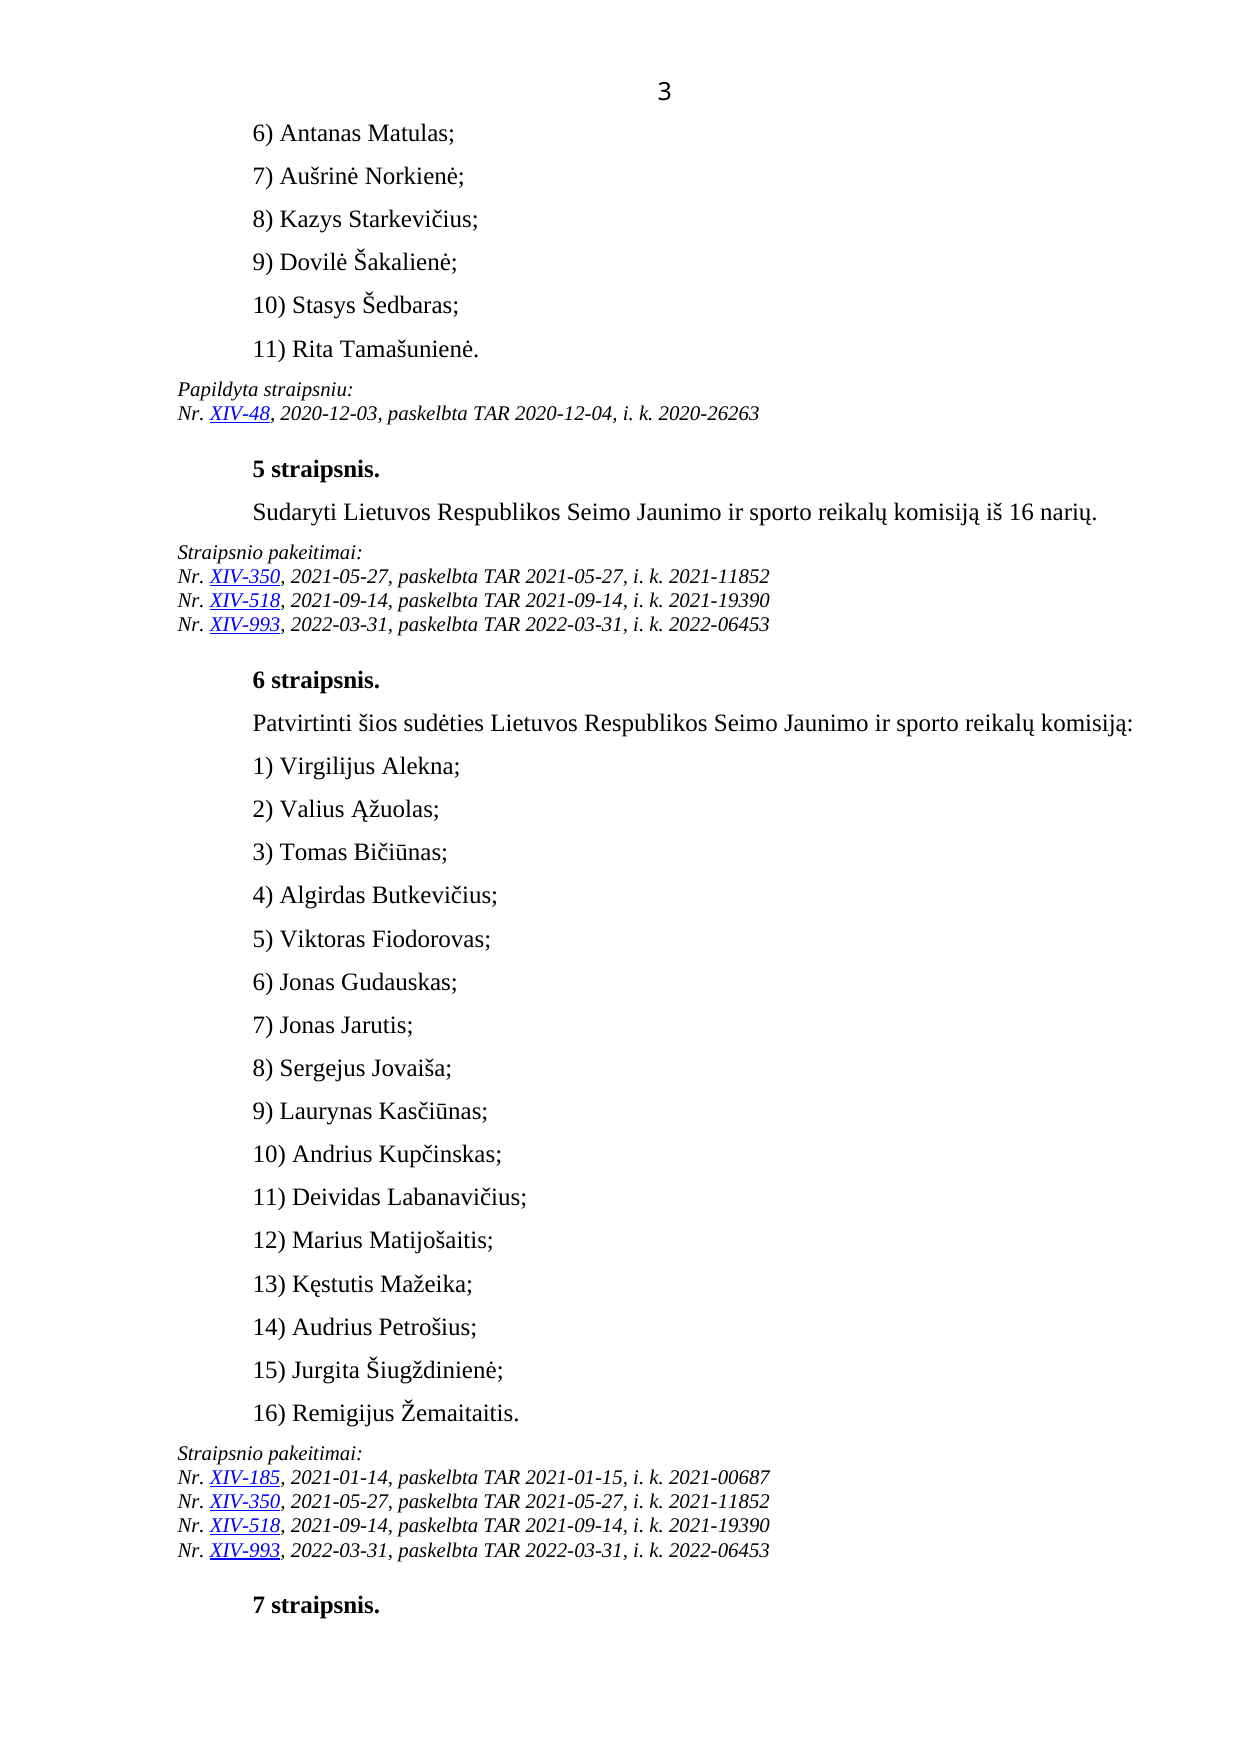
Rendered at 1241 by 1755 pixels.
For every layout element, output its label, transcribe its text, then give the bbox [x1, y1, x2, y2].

text 10) Stasys Šedbaras; [177, 291, 1152, 319]
text Nr. XIV-993, 2022-03-31, paskelbta TAR 2022-03-31, i. k. 2022-06453 [177, 1537, 1152, 1562]
text 8) Kazys Starkevičius; [177, 204, 1152, 233]
text Sudaryti Lietuvos Respublikos Seimo Jaunimo ir sporto reikalų komisiją iš 16 narių. [177, 497, 1152, 526]
text Nr. XIV-993, 2022-03-31, paskelbta TAR 2022-03-31, i. k. 2022-06453 [177, 612, 1152, 636]
text 15) Jurgita Šiugždinienė; [177, 1355, 1152, 1384]
text 4) Algirdas Butkevičius; [177, 881, 1152, 909]
text 11) Rita Tamašunienė. [177, 334, 1152, 362]
text Nr. XIV-48, 2020-12-03, paskelbta TAR 2020-12-04, i. k. 2020-26263 [177, 401, 1152, 425]
text Nr. XIV-350, 2021-05-27, paskelbta TAR 2021-05-27, i. k. 2021-11852 [177, 1489, 1152, 1513]
text 8) Sergejus Jovaiša; [177, 1053, 1152, 1082]
text Nr. XIV-518, 2021-09-14, paskelbta TAR 2021-09-14, i. k. 2021-19390 [177, 1513, 1152, 1537]
text 7 straipsnis. [177, 1590, 1152, 1619]
text 6 straipsnis. [177, 665, 1152, 694]
text 3) Tomas Bičiūnas; [177, 837, 1152, 866]
text 14) Audrius Petrošius; [177, 1312, 1152, 1341]
text 9) Laurynas Kasčiūnas; [177, 1096, 1152, 1125]
text 7) Aušrinė Norkienė; [177, 161, 1152, 190]
text 6) Antanas Matulas; [177, 118, 1152, 147]
text 5) Viktoras Fiodorovas; [177, 924, 1152, 952]
text Papildyta straipsniu: [177, 377, 1152, 401]
text 11) Deividas Labanavičius; [177, 1182, 1152, 1211]
text 5 straipsnis. [177, 454, 1152, 482]
text 10) Andrius Kupčinskas; [177, 1139, 1152, 1168]
text Nr. XIV-350, 2021-05-27, paskelbta TAR 2021-05-27, i. k. 2021-11852 [177, 564, 1152, 588]
text 9) Dovilė Šakalienė; [177, 247, 1152, 276]
text Nr. XIV-518, 2021-09-14, paskelbta TAR 2021-09-14, i. k. 2021-19390 [177, 588, 1152, 612]
text Straipsnio pakeitimai: [177, 540, 1152, 564]
text Patvirtinti šios sudėties Lietuvos Respublikos Seimo Jaunimo ir sporto reikalų komisiją: [177, 708, 1152, 737]
text 16) Remigijus Žemaitaitis. [177, 1398, 1152, 1427]
text 12) Marius Matijošaitis; [177, 1226, 1152, 1254]
text Nr. XIV-185, 2021-01-14, paskelbta TAR 2021-01-15, i. k. 2021-00687 [177, 1465, 1152, 1489]
text 13) Kęstutis Mažeika; [177, 1269, 1152, 1297]
text Straipsnio pakeitimai: [177, 1441, 1152, 1465]
text 1) Virgilijus Alekna; [177, 751, 1152, 780]
text 7) Jonas Jarutis; [177, 1010, 1152, 1039]
text 2) Valius Ąžuolas; [177, 794, 1152, 823]
text 6) Jonas Gudauskas; [177, 967, 1152, 996]
